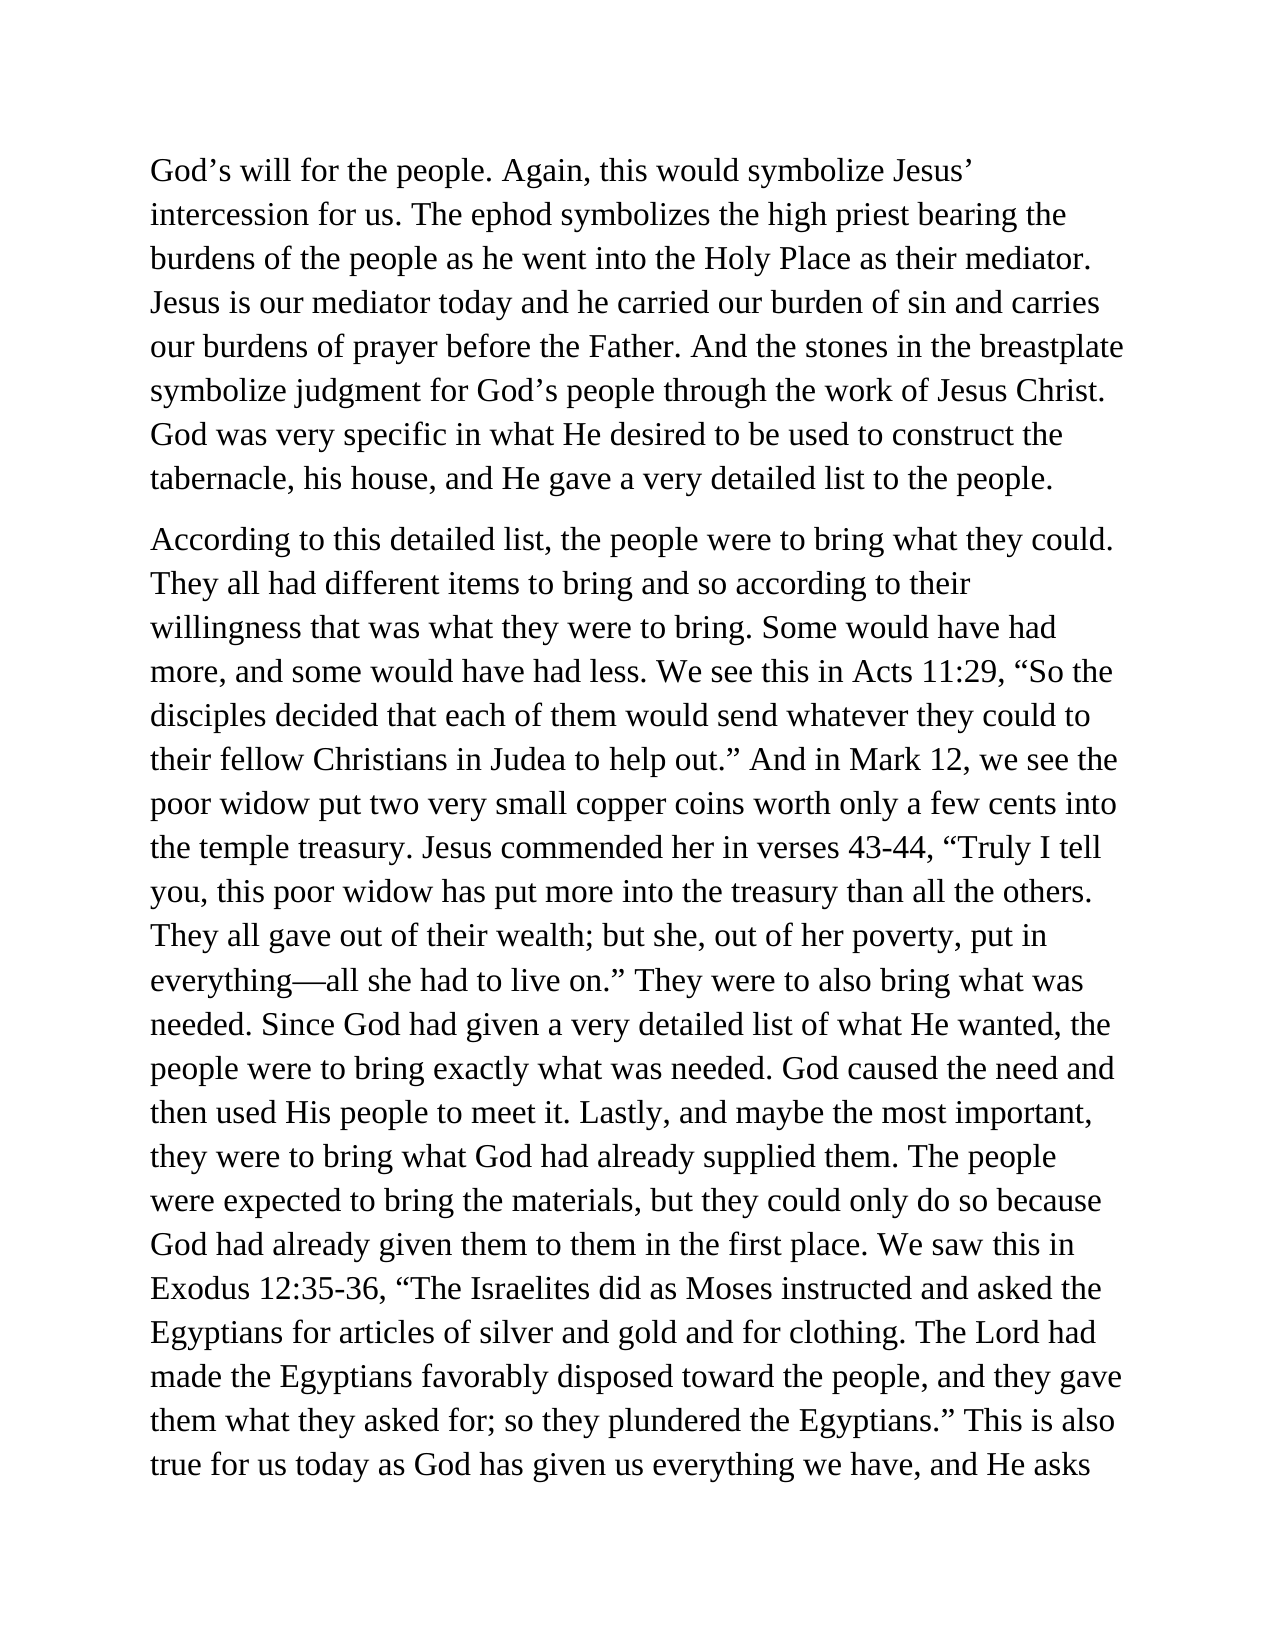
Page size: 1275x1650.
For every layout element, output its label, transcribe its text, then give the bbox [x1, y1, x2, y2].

text According to this detailed list, the people were to bring what they could. They all had different items to bring and so according to their willingness that was what they were to bring. Some would have had more, and some would have had less. We see this in Acts 11:29, “So the disciples decided that each of them would send whatever they could to their fellow Christians in Judea to help out.” And in Mark 12, we see the poor widow put two very small copper coins worth only a few cents into the temple treasury. Jesus commended her in verses 43-44, “Truly I tell you, this poor widow has put more into the treasury than all the others. They all gave out of their wealth; but she, out of her poverty, put in everything—all she had to live on.” They were to also bring what was needed. Since God had given a very detailed list of what He wanted, the people were to bring exactly what was needed. God caused the need and then used His people to meet it. Lastly, and maybe the most important, they were to bring what God had already supplied them. The people were expected to bring the materials, but they could only do so because God had already given them to them in the first place. We saw this in Exodus 12:35-36, “The Israelites did as Moses instructed and asked the Egyptians for articles of silver and gold and for clothing. The Lord had made the Egyptians favorably disposed toward the people, and they gave them what they asked for; so they plundered the Egyptians.” This is also true for us today as God has given us everything we have, and He asks [150, 519, 1125, 1483]
text God’s will for the people. Again, this would symbolize Jesus’ intercession for us. The ephod symbolizes the high priest bearing the burdens of the people as he went into the Holy Place as their mediator. Jesus is our mediator today and he carried our burden of sin and carries our burdens of prayer before the Father. And the stones in the breastplate symbolize judgment for God’s people through the work of Jesus Christ. God was very specific in what He desired to be used to construct the tabernacle, his house, and He gave a very detailed list to the people. [150, 150, 1125, 497]
